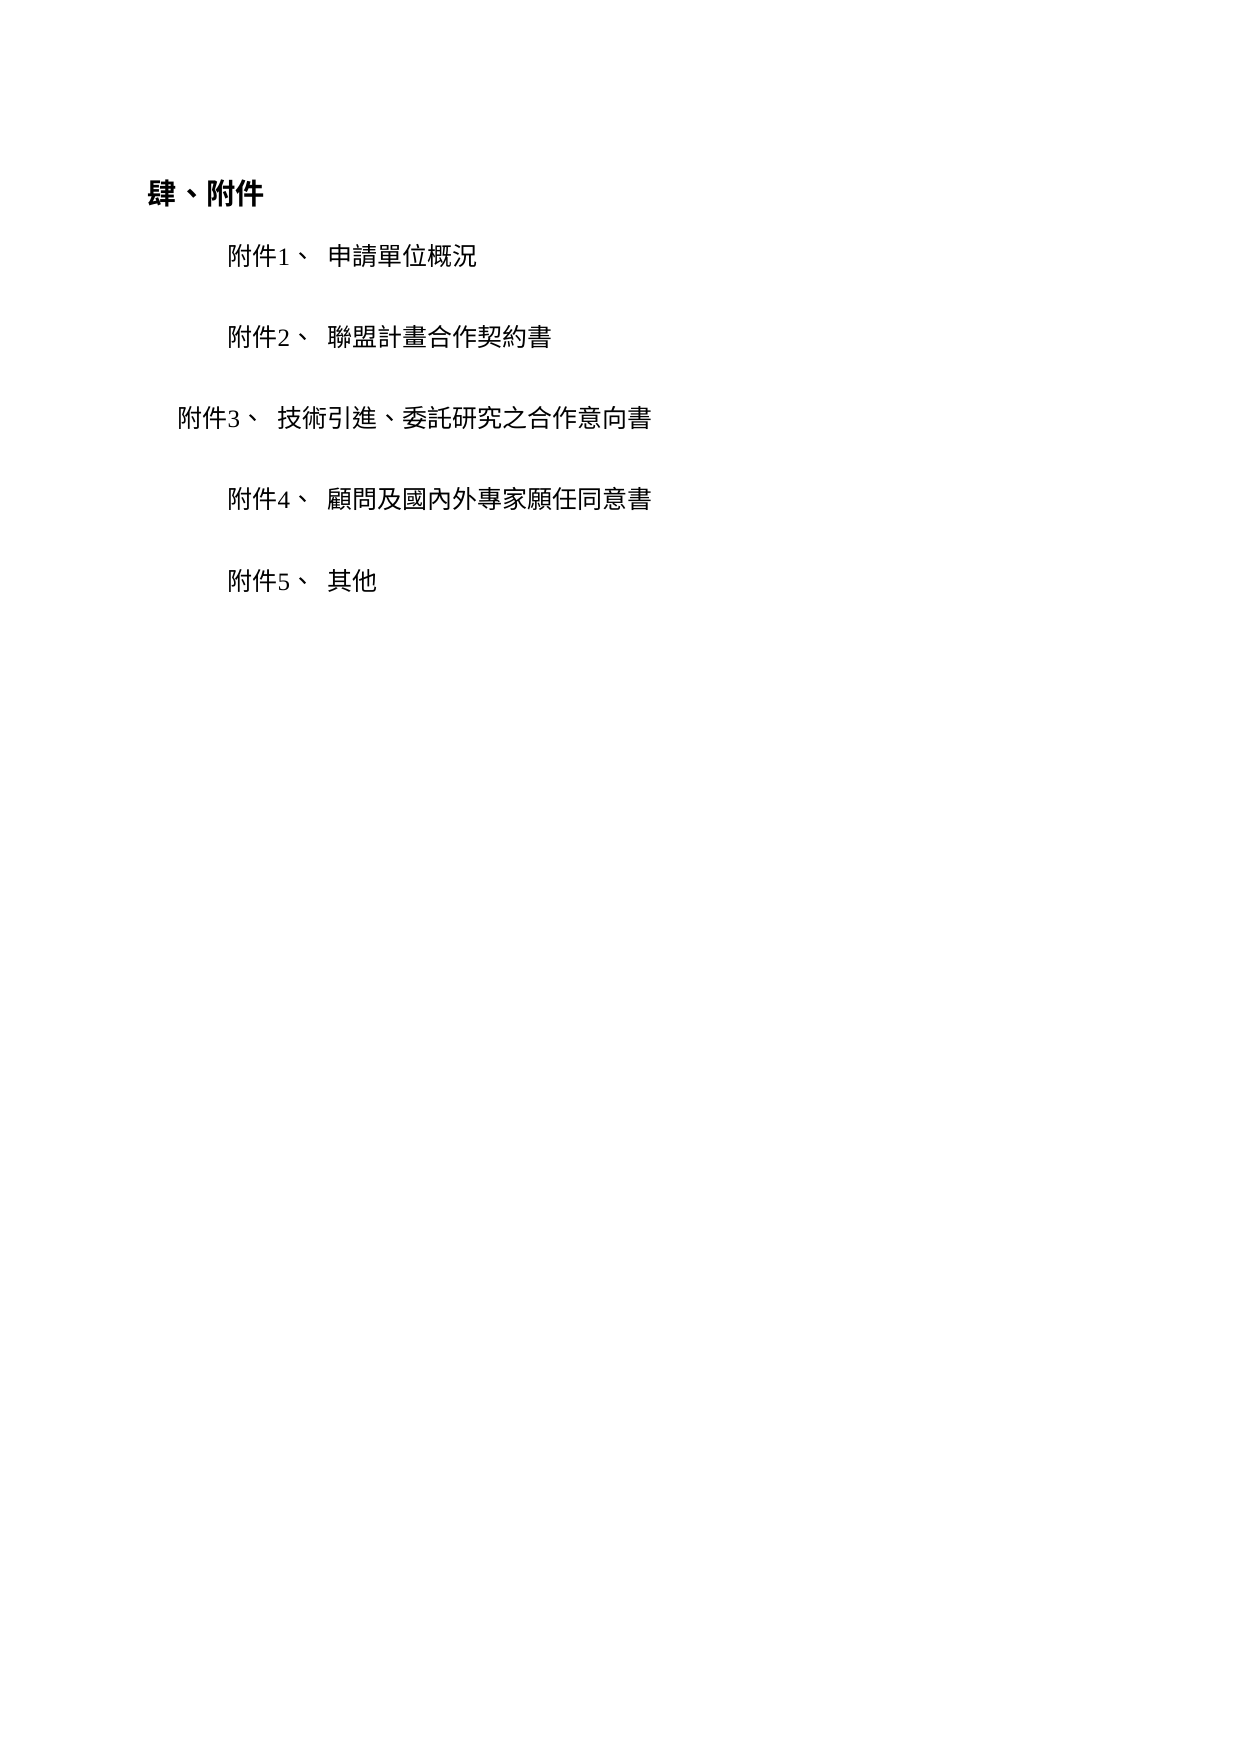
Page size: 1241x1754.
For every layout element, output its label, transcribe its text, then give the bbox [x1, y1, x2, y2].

list 申請單位概況 [227, 212, 1093, 275]
list 技術引進、委託研究之合作意向書 [177, 375, 1093, 437]
list 顧問及國內外專家願任同意書 [227, 456, 1093, 519]
list 聯盟計畫合作契約書 [227, 294, 1093, 356]
list 其他 [227, 537, 1093, 600]
text 肆、附件 [148, 150, 1093, 212]
